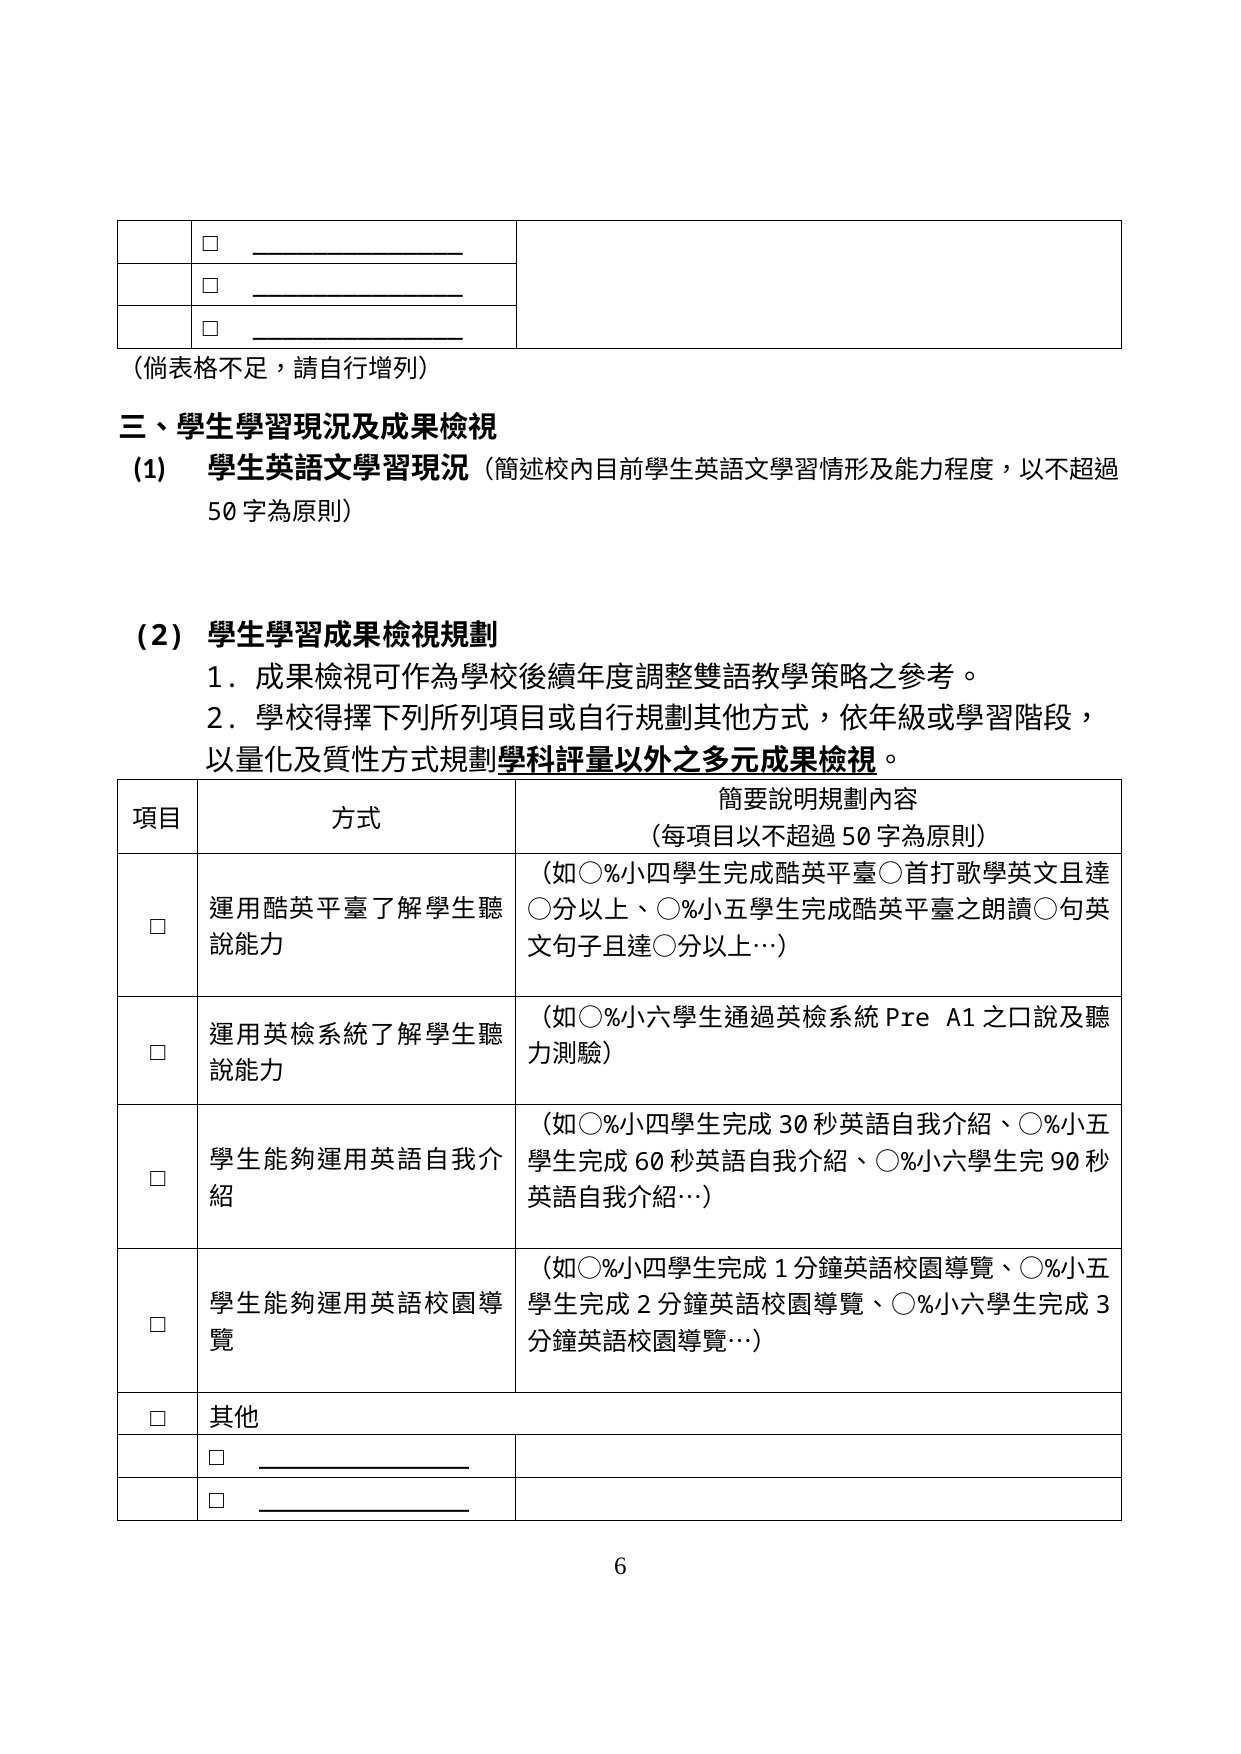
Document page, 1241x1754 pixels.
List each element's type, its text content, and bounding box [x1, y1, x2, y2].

table_cell ______________ [192, 306, 516, 348]
subtitle （倘表格不足，請自行增列） [118, 349, 1122, 385]
table_header 方式 [198, 780, 515, 852]
table_cell ______________ [192, 221, 516, 262]
table_cell [517, 221, 1121, 348]
table_header 簡要說明規劃內容 （每項目以不超過50字為原則） [516, 780, 1121, 852]
table_cell [118, 1478, 197, 1520]
table_cell [118, 221, 191, 262]
table_cell □ [118, 1105, 197, 1248]
table_cell （如○%小四學生完成酷英平臺○首打歌學英文且達○分以上、○%小五學生完成酷英平臺之朗讀○句英文句子且達○分以上…） [516, 854, 1121, 996]
list 學生英語文學習現況（簡述校內目前學生英語文學習情形及能力程度，以不超過50字為原則） [133, 446, 1122, 529]
table_cell ______________ [198, 1435, 515, 1477]
list 學生學習成果檢視規劃 [133, 612, 1122, 654]
table_cell 運用英檢系統了解學生聽說能力 [198, 997, 515, 1104]
table_cell □ [118, 1249, 197, 1392]
table_cell （如○%小六學生通過英檢系統Pre A1之口說及聽力測驗） [516, 997, 1121, 1104]
table_cell （如○%小四學生完成1分鐘英語校園導覽、○%小五學生完成2分鐘英語校園導覽、○%小六學生完成3分鐘英語校園導覽…） [516, 1249, 1121, 1392]
table_cell □ [118, 854, 197, 996]
table_header 項目 [118, 780, 197, 852]
list 學校得擇下列所列項目或自行規劃其他方式，依年級或學習階段，以量化及質性方式規劃學科評量以外之多元成果檢視。 [206, 696, 1122, 779]
table_cell （如○%小四學生完成30秒英語自我介紹、○%小五學生完成60秒英語自我介紹、○%小六學生完90秒英語自我介紹…） [516, 1105, 1121, 1248]
subtitle 三、學生學習現況及成果檢視 [118, 404, 1122, 446]
table_cell □ [118, 1393, 197, 1434]
table_cell [118, 264, 191, 305]
table_cell [118, 1435, 197, 1477]
table_cell 學生能夠運用英語自我介紹 [198, 1105, 515, 1248]
table_cell 運用酷英平臺了解學生聽說能力 [198, 854, 515, 996]
table_cell ______________ [192, 264, 516, 305]
table_cell □ [118, 997, 197, 1104]
table_cell ______________ [198, 1478, 515, 1520]
table_cell [516, 1478, 1121, 1520]
table_cell [118, 306, 191, 348]
table_cell [516, 1435, 1121, 1477]
table_cell 學生能夠運用英語校園導覽 [198, 1249, 515, 1392]
table_cell 其他 [198, 1393, 1121, 1434]
list 成果檢視可作為學校後續年度調整雙語教學策略之參考。 [206, 654, 1122, 696]
